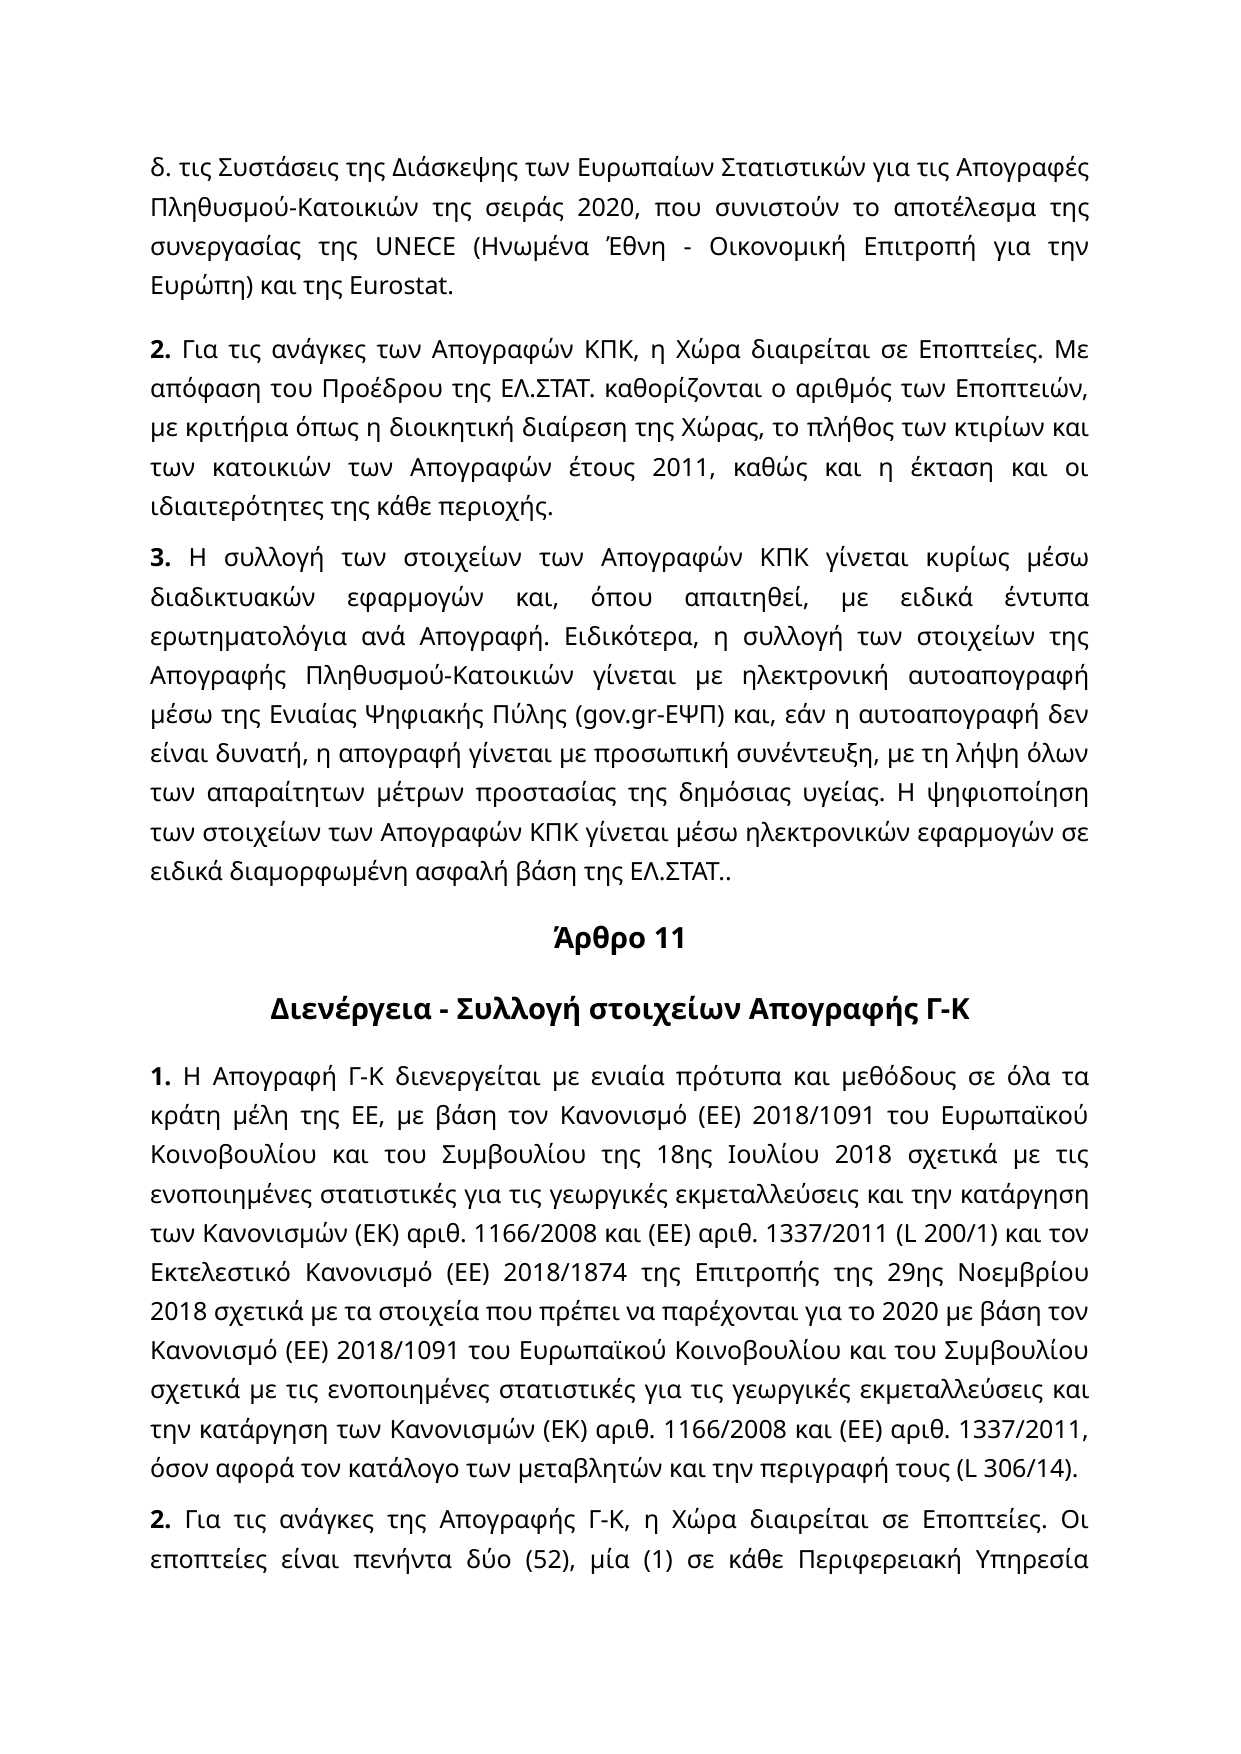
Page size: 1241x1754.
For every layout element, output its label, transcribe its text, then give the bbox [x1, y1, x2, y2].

text δ. τις Συστάσεις της Διάσκεψης των Ευρωπαίων Στατιστικών για τις Απογραφές Πληθυσμού-Κατοικιών της σειράς 2020, που συνιστούν το αποτέλεσμα της συνεργασίας της UNECE (Ηνωμένα Έθνη - Οικονομική Επιτροπή για την Ευρώπη) και της Eurostat. [150, 150, 1090, 302]
text 1. Η Απογραφή Γ-Κ διενεργείται με ενιαία πρότυπα και μεθόδους σε όλα τα κράτη μέλη της ΕΕ, με βάση τον Κανονισμό (ΕΕ) 2018/1091 του Ευρωπαϊκού Κοινοβουλίου και του Συμβουλίου της 18ης Ιουλίου 2018 σχετικά με τις ενοποιημένες στατιστικές για τις γεωργικές εκμεταλλεύσεις και την κατάργηση των Κανονισμών (ΕΚ) αριθ. 1166/2008 και (ΕΕ) αριθ. 1337/2011 (L 200/1) και τον Εκτελεστικό Κανονισμό (ΕΕ) 2018/1874 της Επιτροπής της 29ης Νοεμβρίου 2018 σχετικά με τα στοιχεία που πρέπει να παρέχονται για το 2020 με βάση τον Κανονισμό (ΕΕ) 2018/1091 του Ευρωπαϊκού Κοινοβουλίου και του Συμβουλίου σχετικά με τις ενοποιημένες στατιστικές για τις γεωργικές εκμεταλλεύσεις και την κατάργηση των Κανονισμών (ΕΚ) αριθ. 1166/2008 και (ΕΕ) αριθ. 1337/2011, όσον αφορά τον κατάλογο των μεταβλητών και την περιγραφή τους (L 306/14). [150, 1059, 1090, 1484]
subtitle Διενέργεια - Συλλογή στοιχείων Απογραφής Γ-Κ [150, 988, 1090, 1028]
text 2. Για τις ανάγκες των Απογραφών ΚΠΚ, η Χώρα διαιρείται σε Εποπτείες. Με απόφαση του Προέδρου της ΕΛ.ΣΤΑΤ. καθορίζονται ο αριθμός των Εποπτειών, με κριτήρια όπως η διοικητική διαίρεση της Χώρας, το πλήθος των κτιρίων και των κατοικιών των Απογραφών έτους 2011, καθώς και η έκταση και οι ιδιαιτερότητες της κάθε περιοχής. [150, 332, 1090, 522]
subtitle Άρθρο 11 [150, 917, 1090, 957]
text 2. Για τις ανάγκες της Απογραφής Γ-Κ, η Χώρα διαιρείται σε Εποπτείες. Οι εποπτείες είναι πενήντα δύο (52), μία (1) σε κάθε Περιφερειακή Υπηρεσία [150, 1502, 1090, 1575]
text 3. Η συλλογή των στοιχείων των Απογραφών ΚΠΚ γίνεται κυρίως μέσω διαδικτυακών εφαρμογών και, όπου απαιτηθεί, με ειδικά έντυπα ερωτηματολόγια ανά Απογραφή. Ειδικότερα, η συλλογή των στοιχείων της Απογραφής Πληθυσμού-Κατοικιών γίνεται με ηλεκτρονική αυτοαπογραφή μέσω της Ενιαίας Ψηφιακής Πύλης (gov.gr-ΕΨΠ) και, εάν η αυτοαπογραφή δεν είναι δυνατή, η απογραφή γίνεται με προσωπική συνέντευξη, με τη λήψη όλων των απαραίτητων μέτρων προστασίας της δημόσιας υγείας. Η ψηφιοποίηση των στοιχείων των Απογραφών ΚΠΚ γίνεται μέσω ηλεκτρονικών εφαρμογών σε ειδικά διαμορφωμένη ασφαλή βάση της ΕΛ.ΣΤΑΤ.. [150, 540, 1090, 887]
